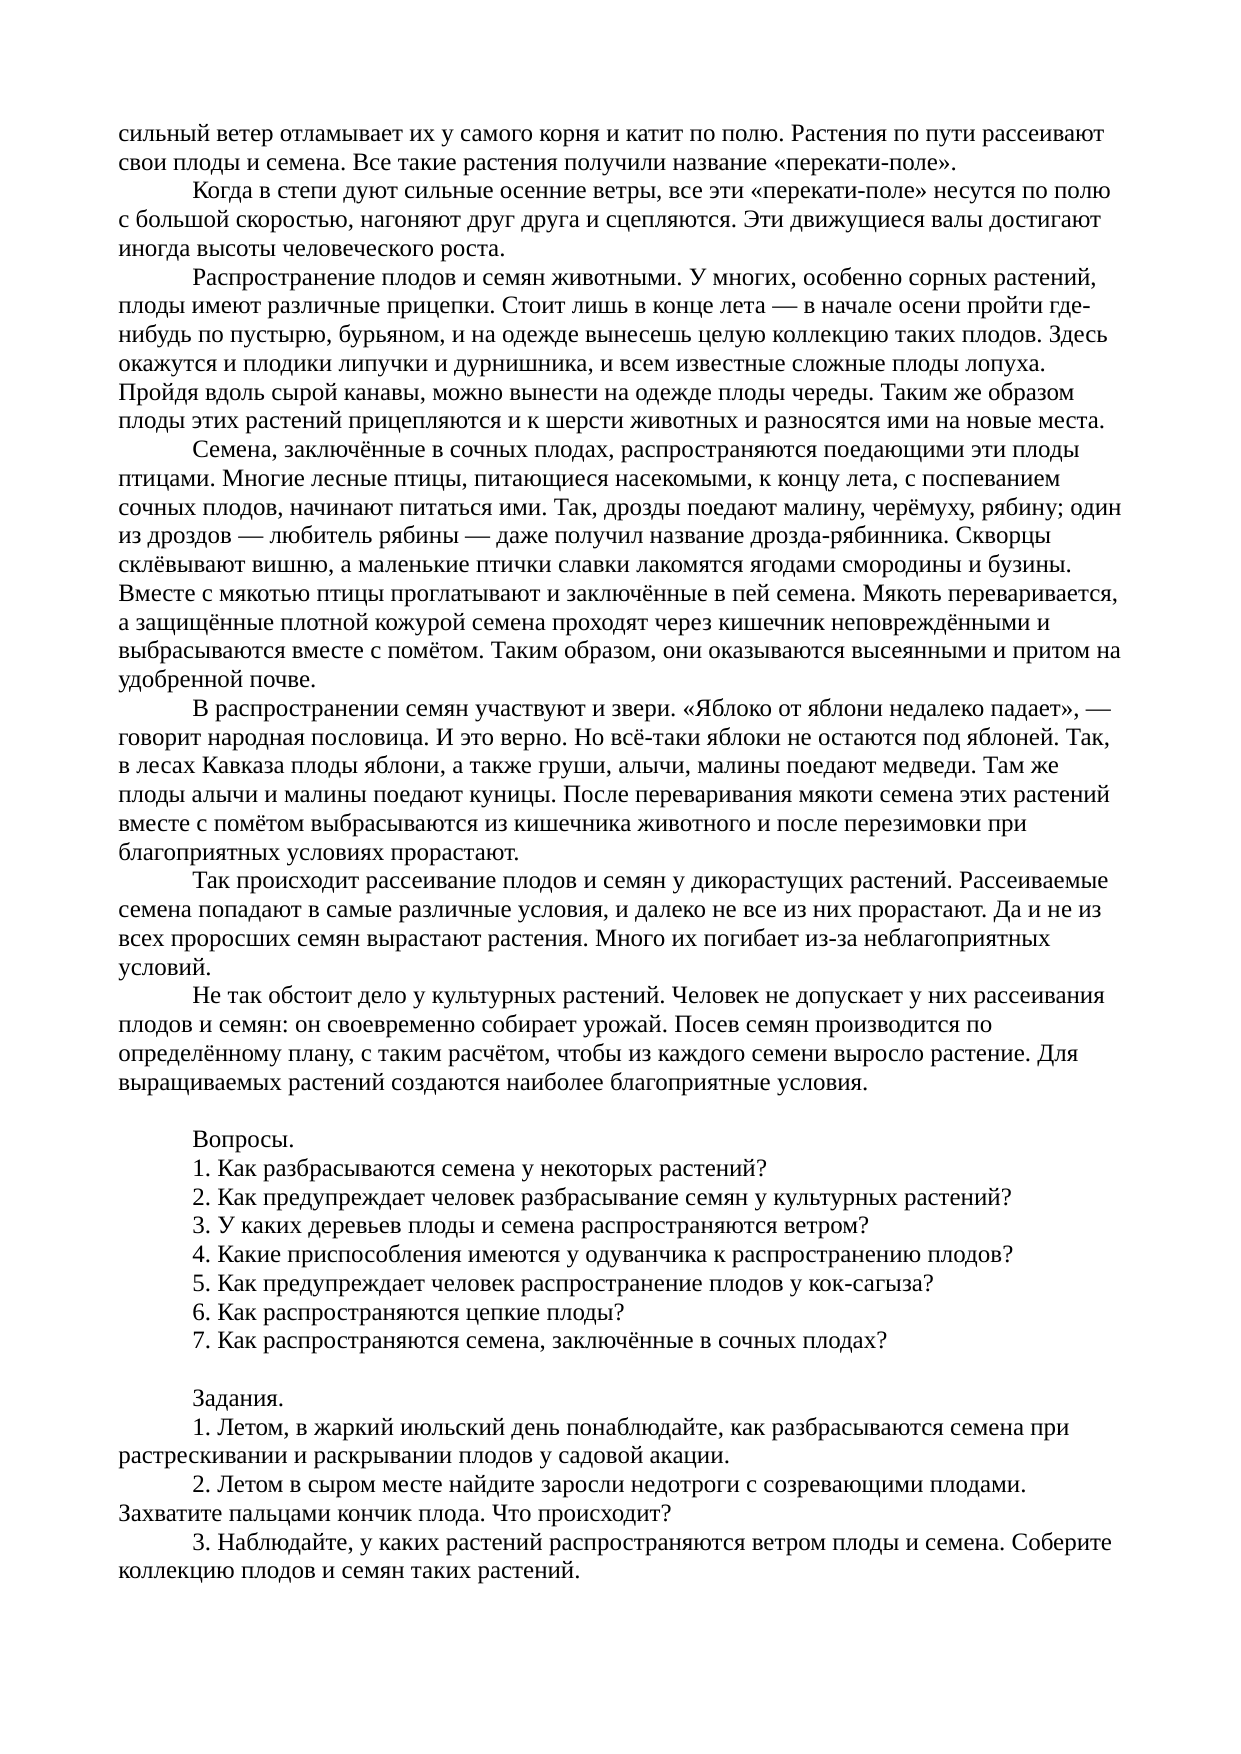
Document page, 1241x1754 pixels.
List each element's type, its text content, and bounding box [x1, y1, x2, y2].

text 3. У каких деревьев плоды и семена распространяются ветром? [118, 1211, 1122, 1239]
text Вопросы. [118, 1124, 1122, 1153]
text Распространение плодов и семян животными. У многих, особенно сорных растений, плоды имеют различные прицепки. Стоит лишь в конце лета — в начале осени пройти где-нибудь по пустырю, бурьяном, и на одежде вынесешь целую коллекцию таких плодов. Здесь окажутся и плодики липучки и дурнишника, и всем известные сложные плоды лопуха. Пройдя вдоль сырой канавы, можно вынести на одежде плоды череды. Таким же образом плоды этих растений прицепляются и к шерсти животных и разносятся ими на новые места. [118, 262, 1122, 434]
text 6. Как распространяются цепкие плоды? [118, 1297, 1122, 1326]
text Когда в степи дуют сильные осенние ветры, все эти «перекати-поле» несутся по полю с большой скоростью, нагоняют друг друга и сцепляются. Эти движущиеся валы достигают иногда высоты человеческого роста. [118, 176, 1122, 262]
text 5. Как предупреждает человек распространение плодов у кок-сагыза? [118, 1268, 1122, 1297]
text сильный ветер отламывает их у самого корня и катит по полю. Растения по пути рассеивают свои плоды и семена. Все такие растения получили название «перекати-поле». [118, 118, 1122, 176]
text 1. Летом, в жаркий июльский день понаблюдайте, как разбрасываются семена при растрескивании и раскрывании плодов у садовой акации. [118, 1412, 1122, 1469]
text Так происходит рассеивание плодов и семян у дикорастущих растений. Рассеиваемые семена попадают в самые различные условия, и далеко не все из них прорастают. Да и не из всех проросших семян вырастают растения. Много их погибает из-за неблагоприятных условий. [118, 866, 1122, 981]
text В распространении семян участвуют и звери. «Яблоко от яблони недалеко падает», — говорит народная пословица. И это верно. Но всё-таки яблоки не остаются под яблоней. Так, в лесах Кавказа плоды яблони, а также груши, алычи, малины поедают медведи. Там же плоды алычи и малины поедают куницы. После переваривания мякоти семена этих растений вместе с помётом выбрасываются из кишечника животного и после перезимовки при благоприятных условиях прорастают. [118, 693, 1122, 866]
text 2. Летом в сыром месте найдите заросли недотроги с созревающими плодами. Захватите пальцами кончик плода. Что происходит? [118, 1469, 1122, 1527]
text 4. Какие приспособления имеются у одуванчика к распространению плодов? [118, 1239, 1122, 1268]
text Не так обстоит дело у культурных растений. Человек не допускает у них рассеивания плодов и семян: он своевременно собирает урожай. Посев семян производится по определённому плану, с таким расчётом, чтобы из каждого семени выросло растение. Для выращиваемых растений создаются наиболее благоприятные условия. [118, 981, 1122, 1096]
text 2. Как предупреждает человек разбрасывание семян у культурных растений? [118, 1182, 1122, 1211]
text Задания. [118, 1383, 1122, 1412]
text 1. Как разбрасываются семена у некоторых растений? [118, 1153, 1122, 1182]
text 7. Как распространяются семена, заключённые в сочных плодах? [118, 1326, 1122, 1354]
text 3. Наблюдайте, у каких растений распространяются ветром плоды и семена. Соберите коллекцию плодов и семян таких растений. [118, 1527, 1122, 1584]
text Семена, заключённые в сочных плодах, распространяются поедающими эти плоды птицами. Многие лесные птицы, питающиеся насекомыми, к концу лета, с поспеванием сочных плодов, начинают питаться ими. Так, дрозды поедают малину, черёмуху, рябину; один из дроздов — любитель рябины — даже получил название дрозда-рябинника. Скворцы склёвывают вишню, а маленькие птички славки лакомятся ягодами смородины и бузины. Вместе с мякотью птицы проглатывают и заключённые в пей семена. Мякоть переваривается, а защищённые плотной кожурой семена проходят через кишечник неповреждёнными и выбрасываются вместе с помётом. Таким образом, они оказываются высеянными и притом на удобренной почве. [118, 434, 1122, 693]
